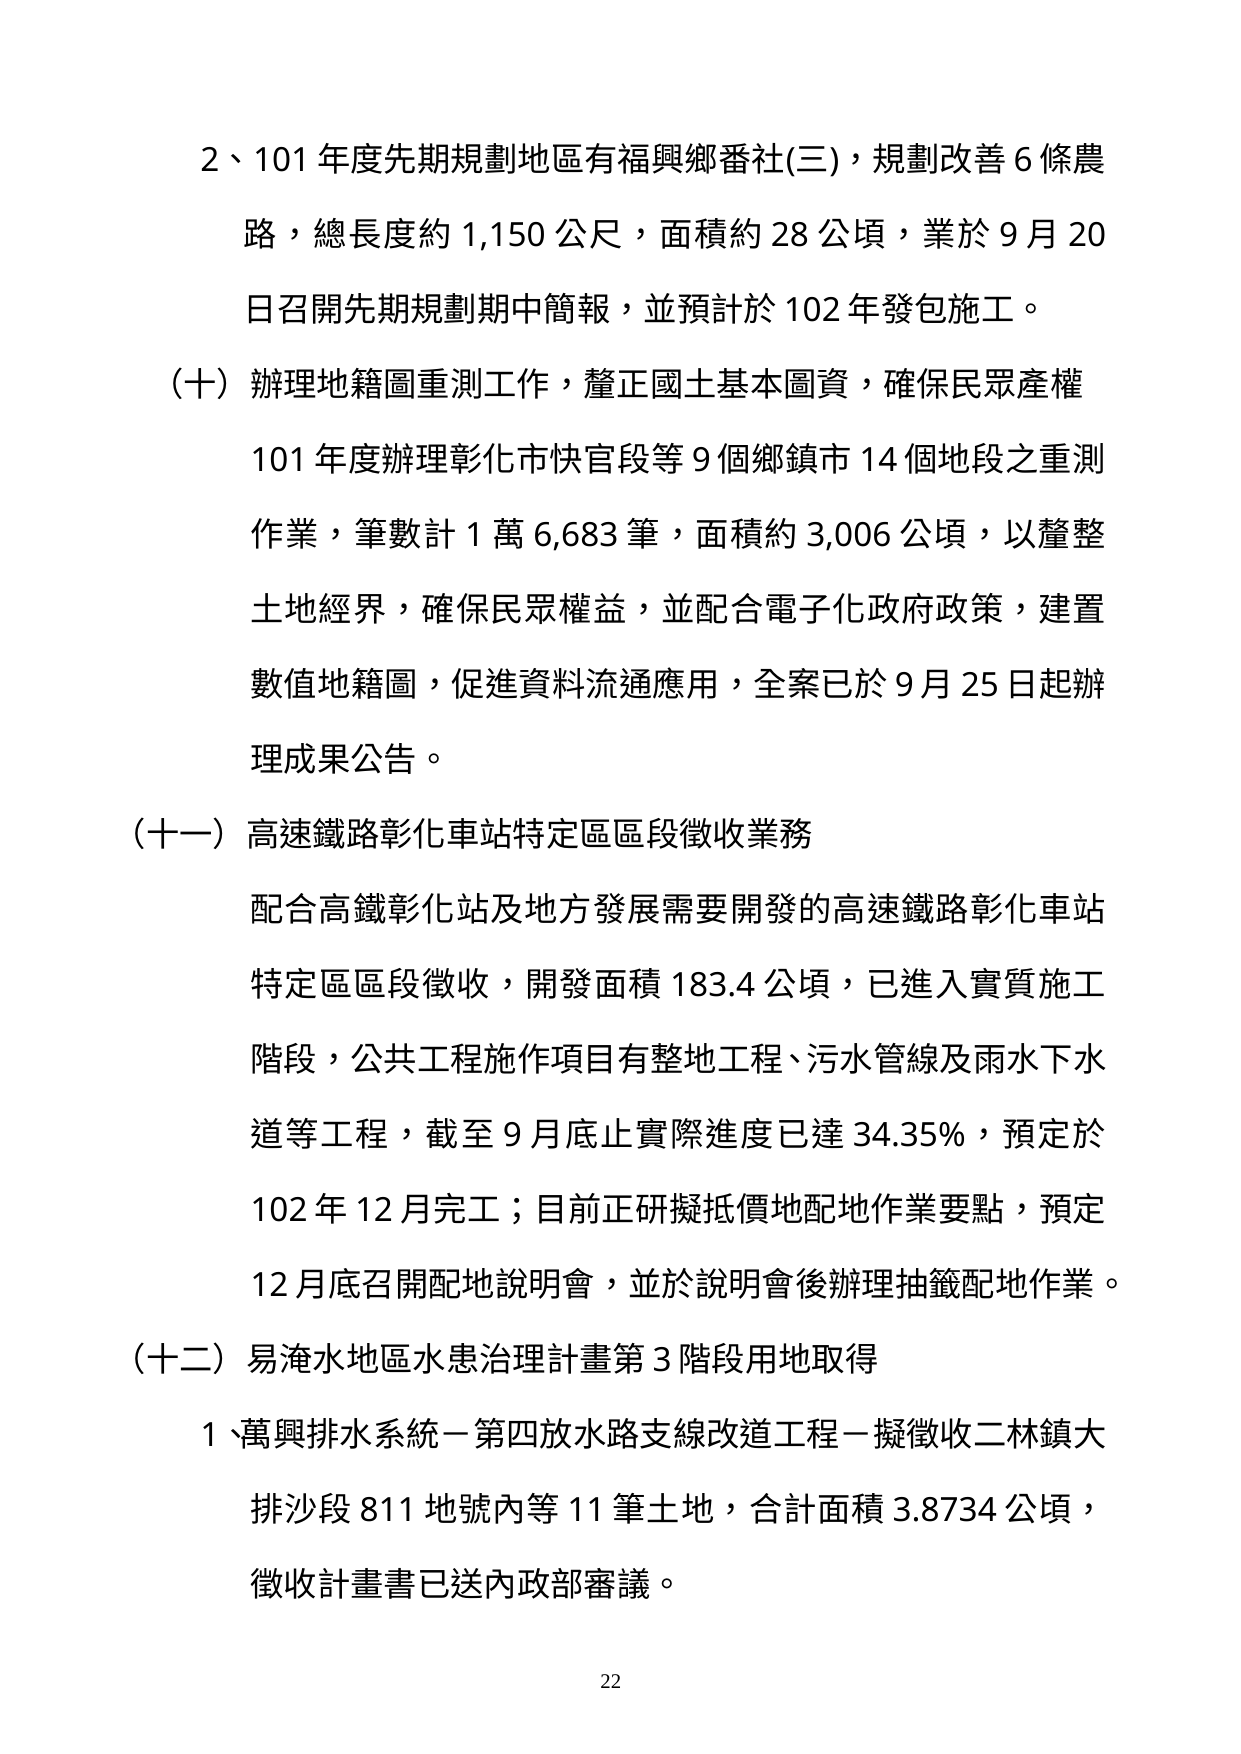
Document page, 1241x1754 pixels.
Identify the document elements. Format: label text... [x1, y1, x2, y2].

text 配合高鐵彰化站及地方發展需要開發的高速鐵路彰化車站特定區區段徵收，開發面積183.4公頃，已進入實質施工階段，公共工程施作項目有整地工程、污水管線及雨水下水道等工程，截至9月底止實際進度已達34.35%，預定於102年12月完工；目前正研擬抵價地配地作業要點，預定12月底召開配地說明會，並於說明會後辦理抽籤配地作業。 [250, 870, 1106, 1320]
text （十）辦理地籍圖重測工作，釐正國土基本圖資，確保民眾產權 [150, 345, 1106, 420]
text 101年度辦理彰化市快官段等9個鄉鎮市14個地段之重測作業，筆數計1萬6,683筆，面積約3,006公頃，以釐整土地經界，確保民眾權益，並配合電子化政府政策，建置數值地籍圖，促進資料流通應用，全案已於9月25日起辦理成果公告。 [250, 420, 1106, 795]
text 2、101年度先期規劃地區有福興鄉番社(三)，規劃改善6條農路，總長度約1,150公尺，面積約28公頃，業於9月20日召開先期規劃期中簡報，並預計於102年發包施工。 [200, 120, 1106, 345]
text （十二）易淹水地區水患治理計畫第3階段用地取得 [112, 1320, 1106, 1395]
text （十一）高速鐵路彰化車站特定區區段徵收業務 [112, 795, 1106, 870]
text 1、萬興排水系統－第四放水路支線改道工程－擬徵收二林鎮大排沙段811地號內等11筆土地，合計面積3.8734公頃，徵收計畫書已送內政部審議。 [200, 1395, 1106, 1620]
